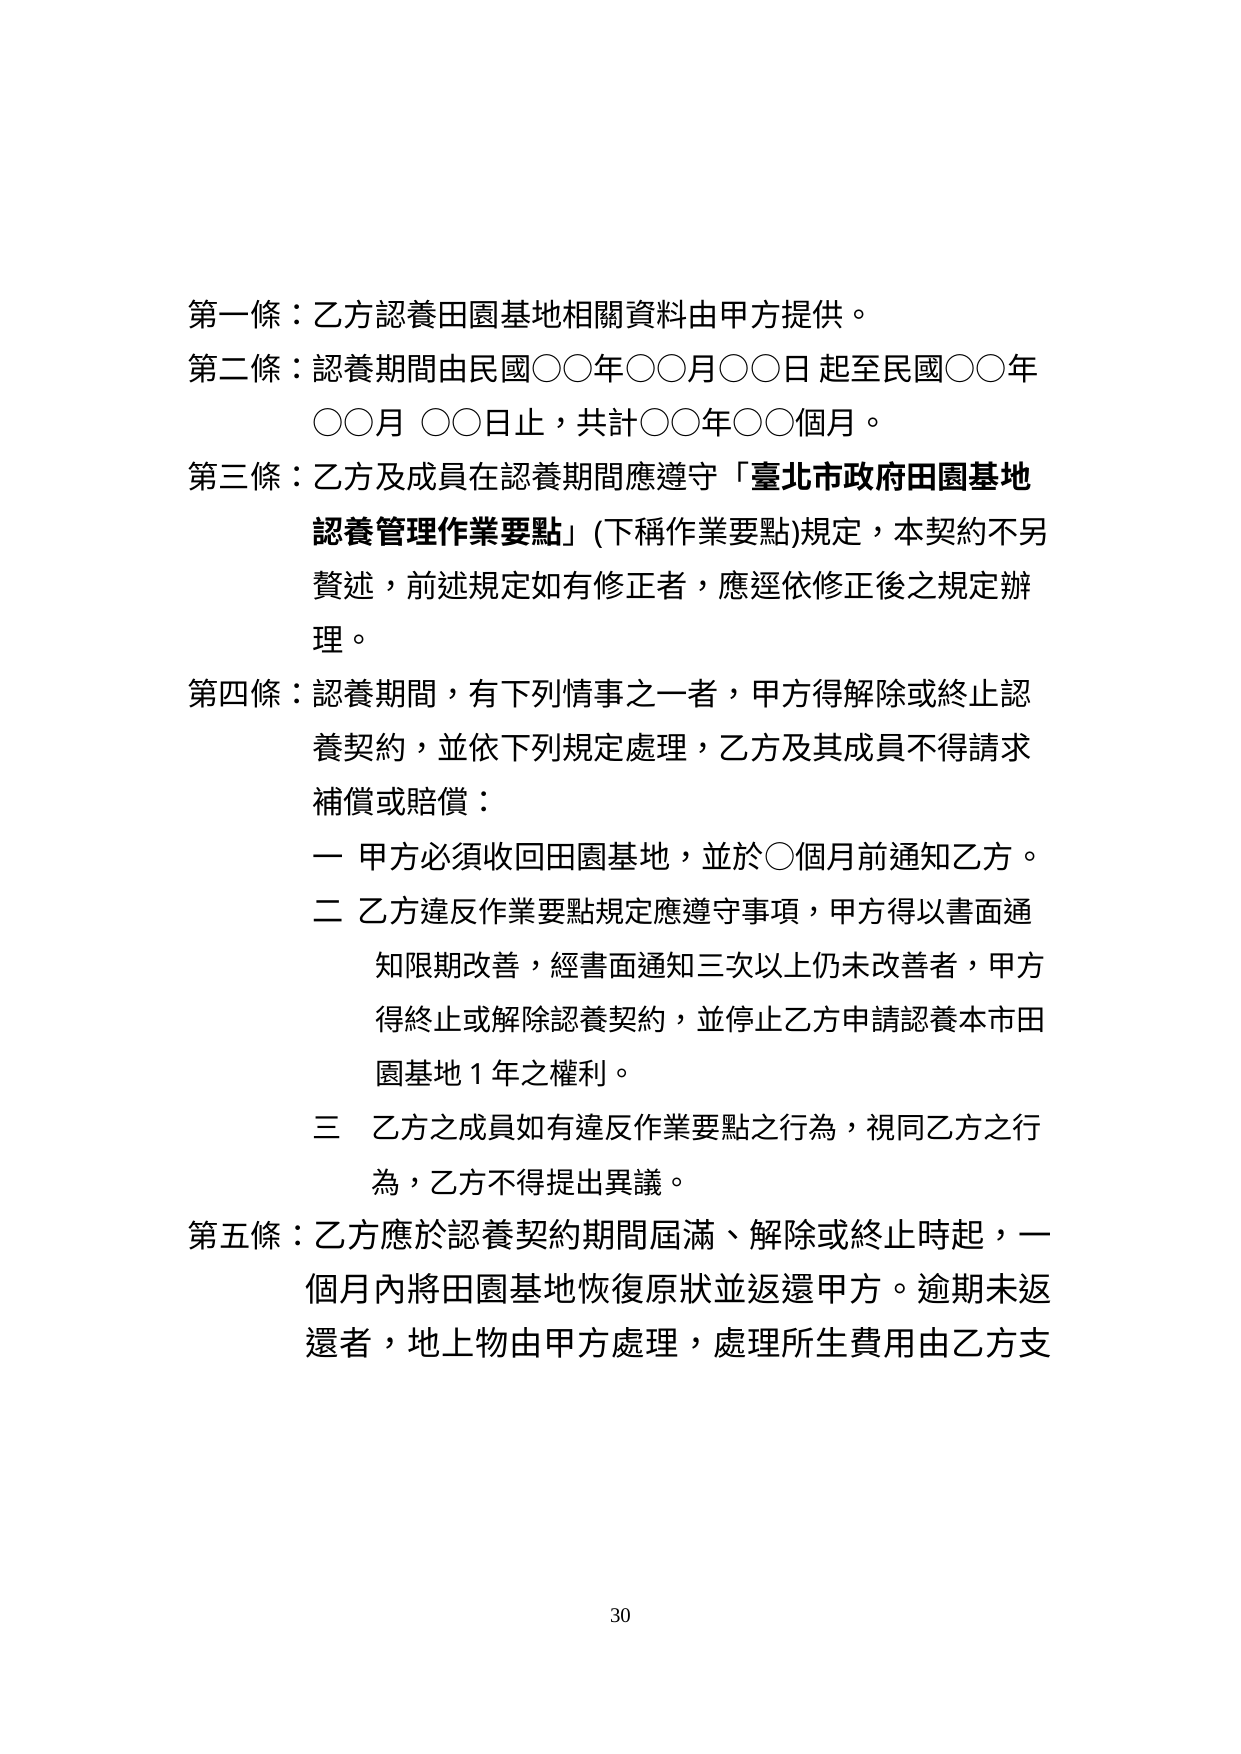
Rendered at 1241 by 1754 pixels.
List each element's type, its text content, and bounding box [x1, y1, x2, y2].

text 二 乙方違反作業要點規定應遵守事項，甲方得以書面通知限期改善，經書面通知三次以上仍未改善者，甲方得終止或解除認養契約，並停止乙方申請認養本市田園基地1年之權利。 [312, 879, 1053, 1096]
text 第五條：乙方應於認養契約期間屆滿、解除或終止時起，一個月內將田園基地恢復原狀並返還甲方。逾期未返還者，地上物由甲方處理，處理所生費用由乙方支 [187, 1204, 1053, 1366]
text 一 甲方必須收回田園基地，並於○個月前通知乙方。 [312, 825, 1053, 879]
text 第三條：乙方及成員在認養期間應遵守「臺北市政府田園基地認養管理作業要點」(下稱作業要點)規定，本契約不另贅述，前述規定如有修正者，應逕依修正後之規定辦理。 [187, 446, 1053, 662]
text 第一條：乙方認養田園基地相關資料由甲方提供。 [187, 283, 1053, 337]
text 三 乙方之成員如有違反作業要點之行為，視同乙方之行為，乙方不得提出異議。 [312, 1096, 1053, 1204]
text 第二條：認養期間由民國○○年○○月○○日 起至民國○○年○○月 ○○日止，共計○○年○○個月。 [187, 337, 1053, 446]
text 第四條：認養期間，有下列情事之一者，甲方得解除或終止認養契約，並依下列規定處理，乙方及其成員不得請求補償或賠償： [187, 662, 1053, 825]
